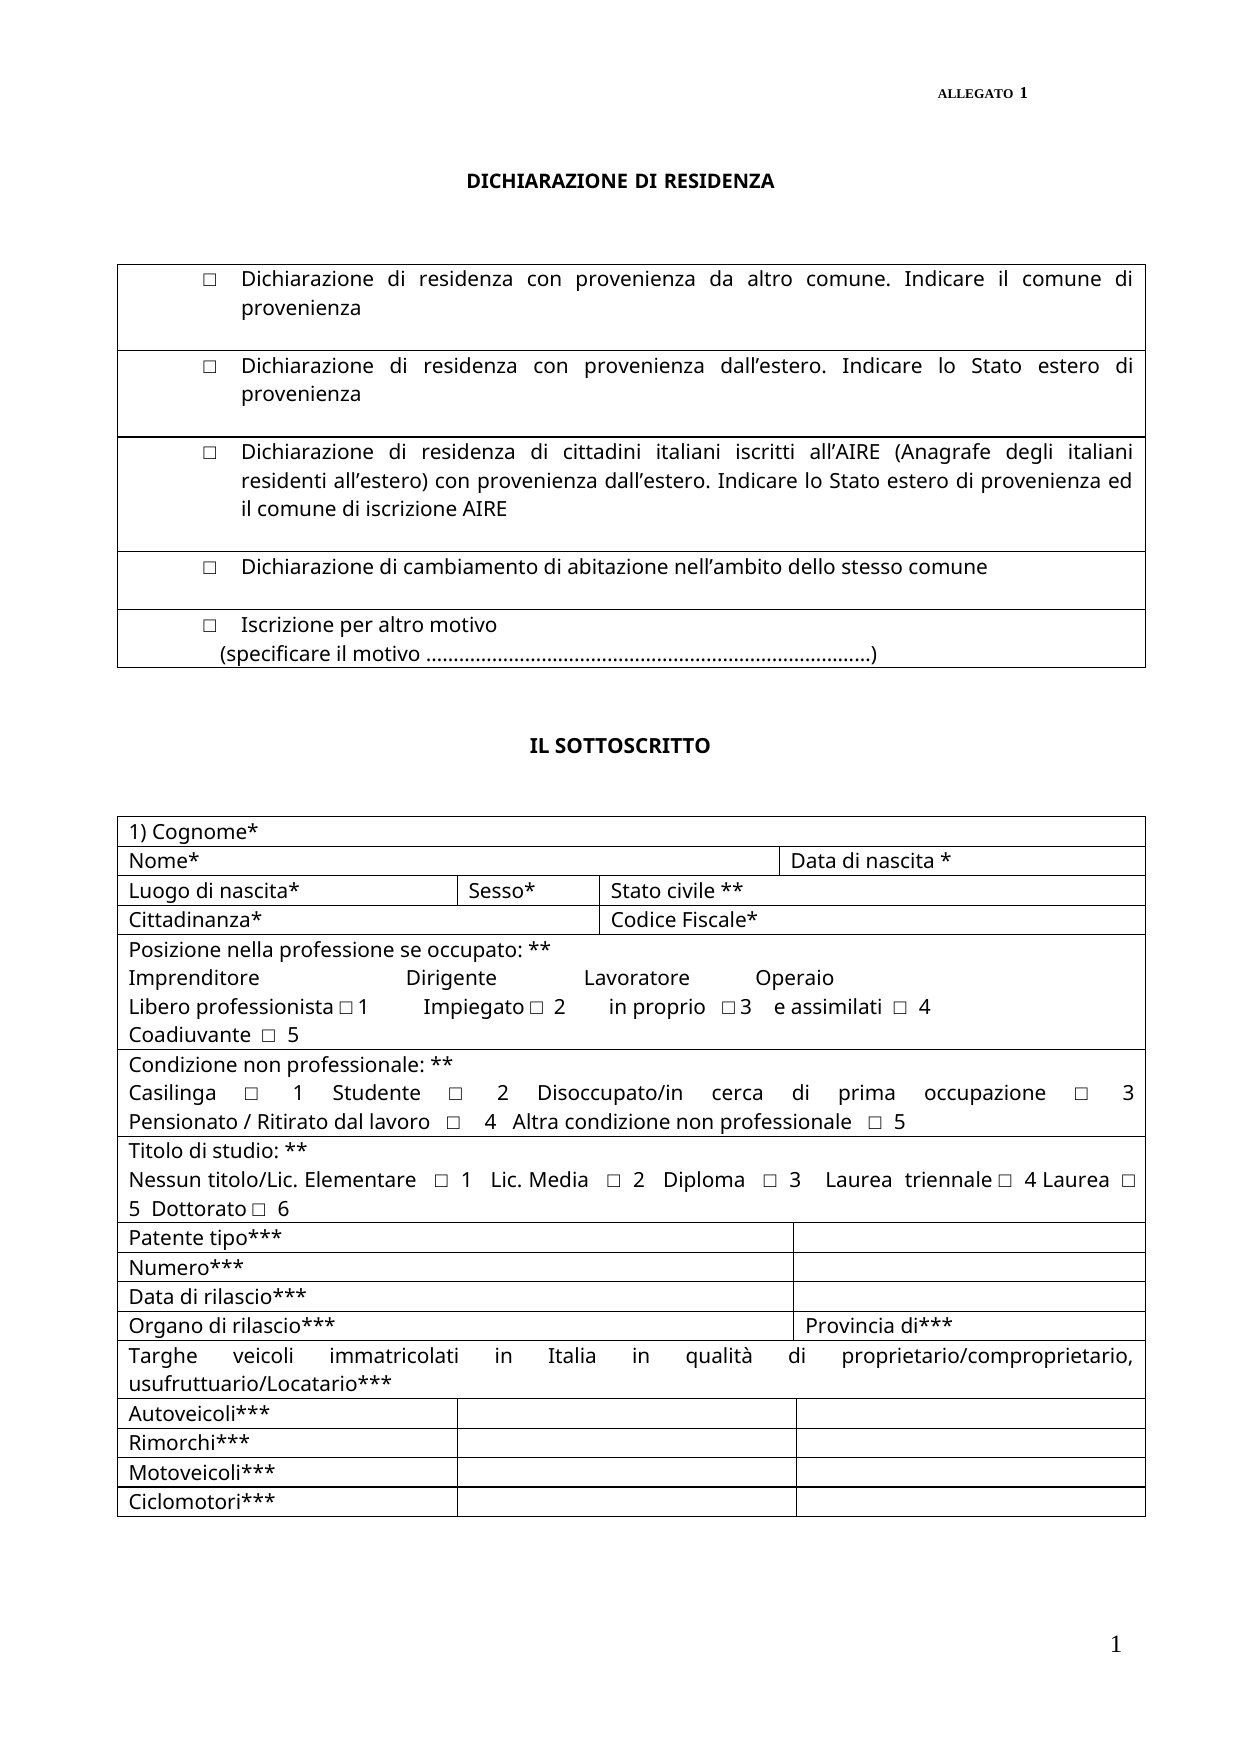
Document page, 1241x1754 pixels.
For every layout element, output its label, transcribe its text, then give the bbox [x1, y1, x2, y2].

table_cell Sesso* [458, 876, 599, 904]
table_cell Rimorchi*** [118, 1429, 457, 1457]
table_cell Stato civile ** [600, 876, 1145, 904]
table_cell Motoveicoli*** [118, 1458, 457, 1486]
table_cell Dichiarazione di cambiamento di abitazione nell’ambito dello stesso comune [118, 552, 1145, 609]
table_cell [797, 1488, 1145, 1516]
table_cell Imprenditore Dirigente Lavoratore Operaio Libero professionista □ 1 Impiegato □ 2 in proprio □ 3 e assimilati □ 4 Coadiuvante □ 5 [118, 964, 1145, 1049]
table_cell [458, 1458, 796, 1486]
table_cell [794, 1253, 1145, 1281]
table_header 1) Cognome* [118, 817, 1145, 846]
table_cell Organo di rilascio*** [118, 1312, 793, 1340]
table_cell Luogo di nascita* [118, 876, 457, 904]
table_cell Nome* [118, 847, 779, 875]
table_cell Patente tipo*** [118, 1223, 793, 1252]
table_cell [797, 1458, 1145, 1486]
table_cell Nessun titolo/Lic. Elementare □ 1 Lic. Media □ 2 Diploma □ 3 Laurea triennale □ 4 Laurea □ 5 Dottorato □ 6 [118, 1165, 1145, 1222]
text IL SOTTOSCRITTO [118, 731, 1122, 759]
table_cell [797, 1429, 1145, 1457]
table_cell [797, 1399, 1145, 1427]
table_cell Data di nascita * [780, 847, 1145, 875]
table_cell Condizione non professionale: ** Casilinga □ 1 Studente □ 2 Disoccupato/in cerca di prima occupazione □ 3 Pensionato / Ritirato dal lavoro □ 4 Altra condizione non professionale □ 5 [118, 1050, 1145, 1136]
table_cell Provincia di*** [794, 1312, 1145, 1340]
table_cell Codice Fiscale* [600, 906, 1145, 934]
table_cell Dichiarazione di residenza di cittadini italiani iscritti all’AIRE (Anagrafe degli italiani residenti all’estero) con provenienza dall’estero. Indicare lo Stato estero di provenienza ed il comune di iscrizione AIRE [118, 438, 1145, 551]
table_cell [794, 1223, 1145, 1252]
table_cell Ciclomotori*** [118, 1488, 457, 1516]
table_cell Iscrizione per altro motivo (specificare il motivo ………………………………………………………………………) [118, 610, 1145, 667]
table_cell Targhe veicoli immatricolati in Italia in qualità di proprietario/comproprietario, usufruttuario/Locatario*** [118, 1341, 1145, 1398]
table_cell Numero*** [118, 1253, 793, 1281]
table_cell [458, 1429, 796, 1457]
table_cell [458, 1488, 796, 1516]
table_header Dichiarazione di residenza con provenienza da altro comune. Indicare il comune di provenienza [118, 265, 1145, 350]
table_cell Dichiarazione di residenza con provenienza dall’estero. Indicare lo Stato estero di provenienza [118, 351, 1145, 436]
table_cell [794, 1282, 1145, 1311]
table_cell Data di rilascio*** [118, 1282, 793, 1311]
table_cell Posizione nella professione se occupato: ** [118, 935, 1145, 963]
table_cell Autoveicoli*** [118, 1399, 457, 1427]
text dichiarazione di residenza [118, 161, 1122, 195]
table_cell [458, 1399, 796, 1427]
table_cell Titolo di studio: ** [118, 1137, 1145, 1165]
table_cell Cittadinanza* [118, 906, 599, 934]
